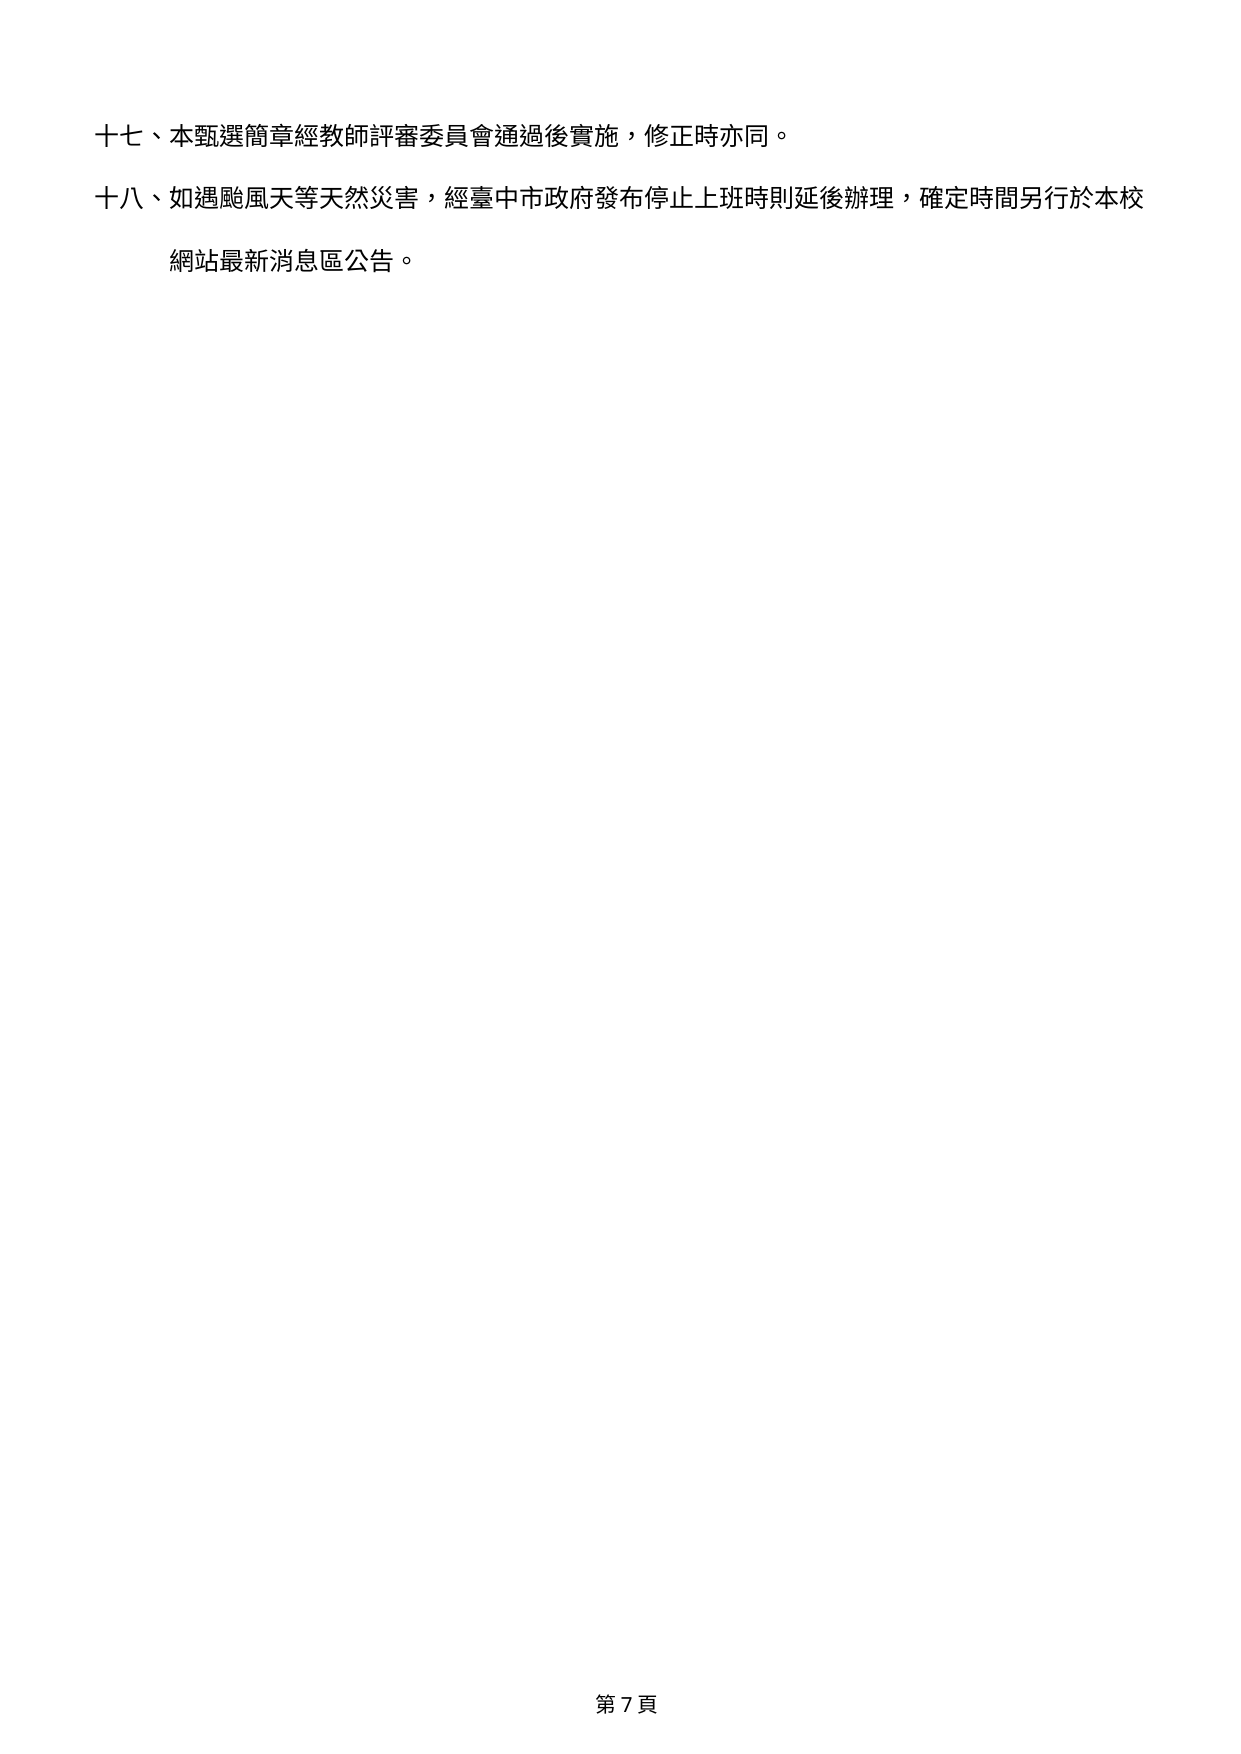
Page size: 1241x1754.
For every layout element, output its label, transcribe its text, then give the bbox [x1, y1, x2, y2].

text 十七、本甄選簡章經教師評審委員會通過後實施，修正時亦同。 [94, 92, 1146, 155]
text 十八、如遇颱風天等天然災害，經臺中市政府發布停止上班時則延後辦理，確定時間另行於本校網站最新消息區公告。 [94, 155, 1146, 280]
